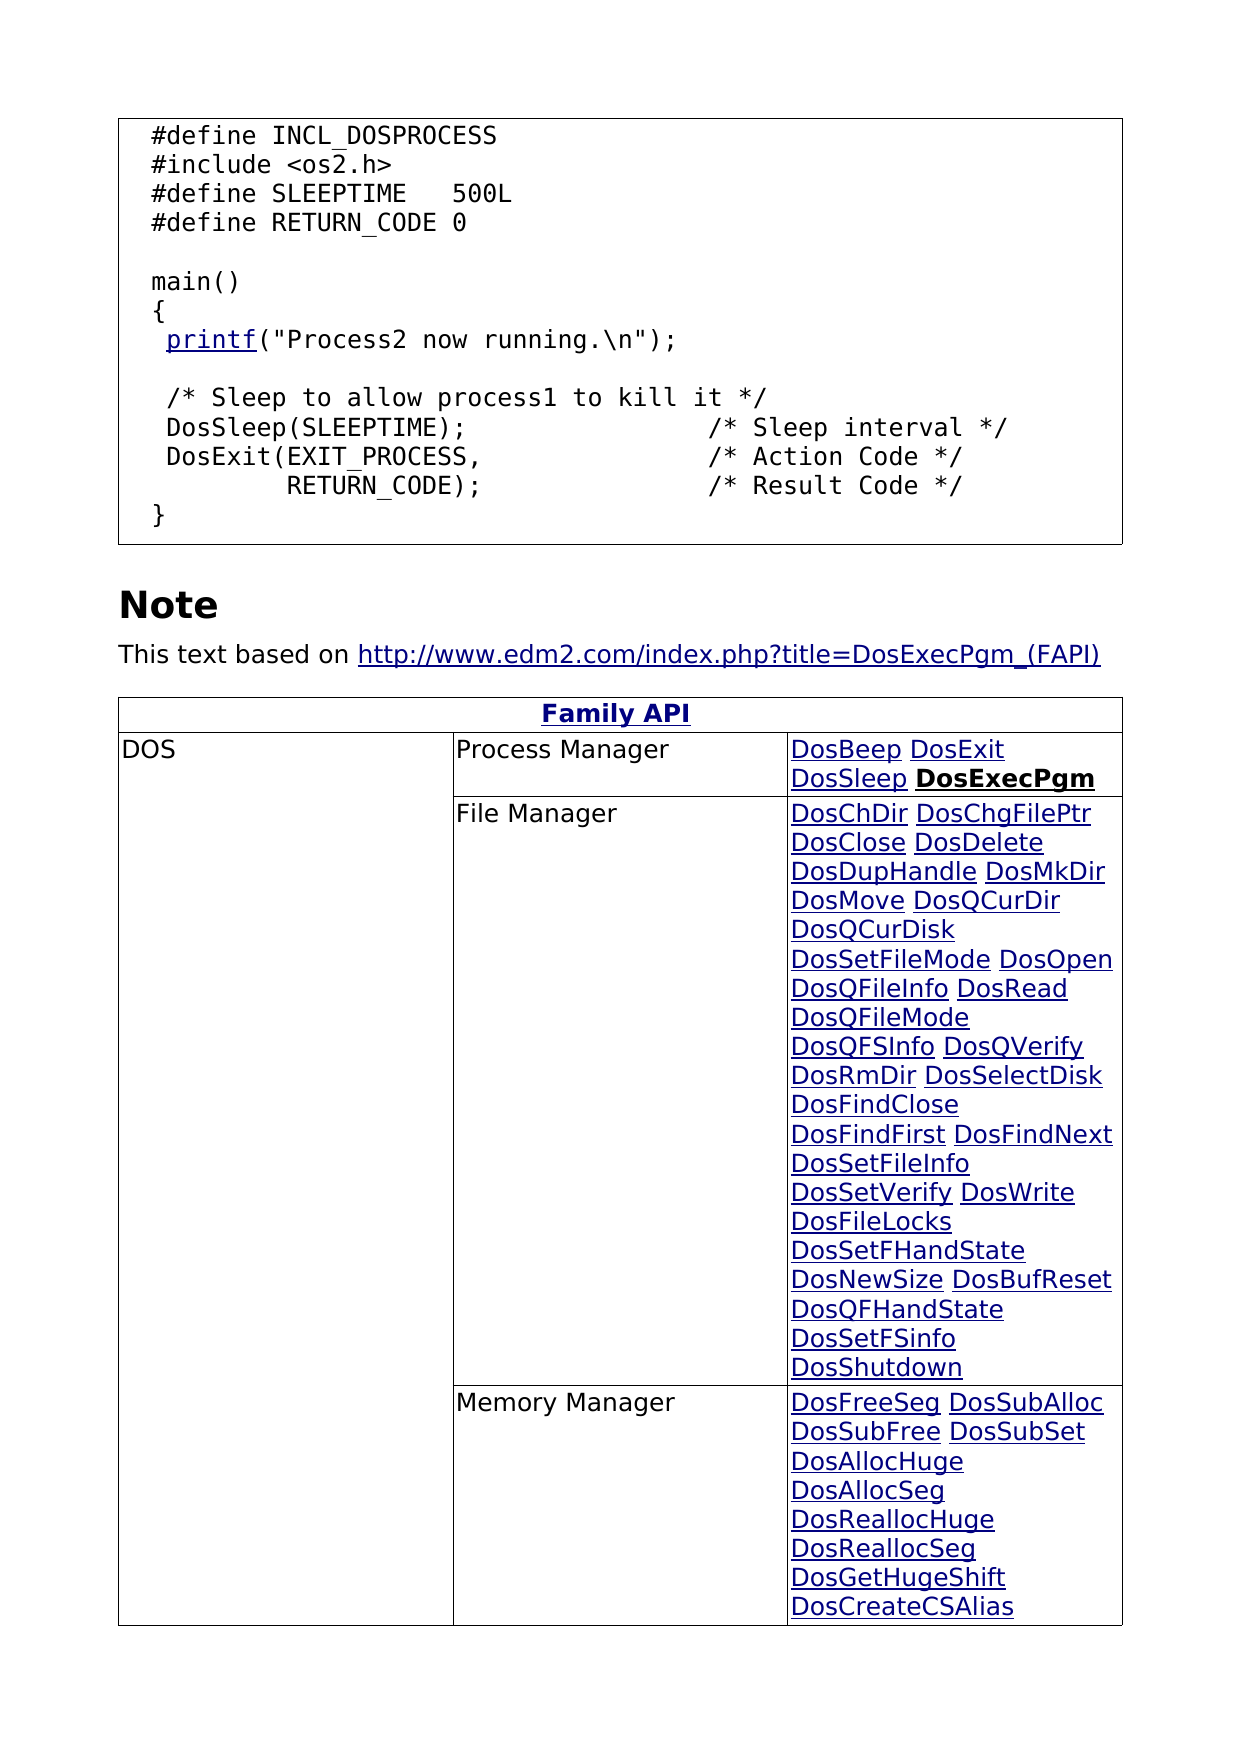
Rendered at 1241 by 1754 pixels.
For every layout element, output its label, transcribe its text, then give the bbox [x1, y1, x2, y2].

table_header Family API [119, 698, 1122, 732]
table_cell DosFreeSeg DosSubAlloc DosSubFree DosSubSet DosAllocHuge DosAllocSeg DosReallocHuge DosReallocSeg DosGetHugeShift DosCreateCSAlias [788, 1386, 1122, 1624]
table_header #define INCL_DOSPROCESS #include <os2.h> #define SLEEPTIME 500L #define RETURN_CODE 0 main() { printf("Process2 now running.\n"); /* Sleep to allow process1 to kill it */ DosSleep(SLEEPTIME); /* Sleep interval */ DosExit(EXIT_PROCESS, /* Action Code */ RETURN_CODE); /* Result Code */ } [119, 119, 1122, 544]
table_cell DOS [119, 733, 453, 1624]
table_cell DosBeep DosExit DosSleep DosExecPgm [788, 733, 1122, 796]
table_cell DosChDir DosChgFilePtr DosClose DosDelete DosDupHandle DosMkDir DosMove DosQCurDir DosQCurDisk DosSetFileMode DosOpen DosQFileInfo DosRead DosQFileMode DosQFSInfo DosQVerify DosRmDir DosSelectDisk DosFindClose DosFindFirst DosFindNext DosSetFileInfo DosSetVerify DosWrite DosFileLocks DosSetFHandState DosNewSize DosBufReset DosQFHandState DosSetFSinfo DosShutdown [788, 797, 1122, 1385]
table_cell Process Manager [454, 733, 787, 796]
text This text based on http://www.edm2.com/index.php?title=DosExecPgm_(FAPI) [118, 640, 1122, 669]
subtitle Note [118, 584, 1122, 628]
table_cell File Manager [454, 797, 787, 1385]
table_cell Memory Manager [454, 1386, 787, 1624]
